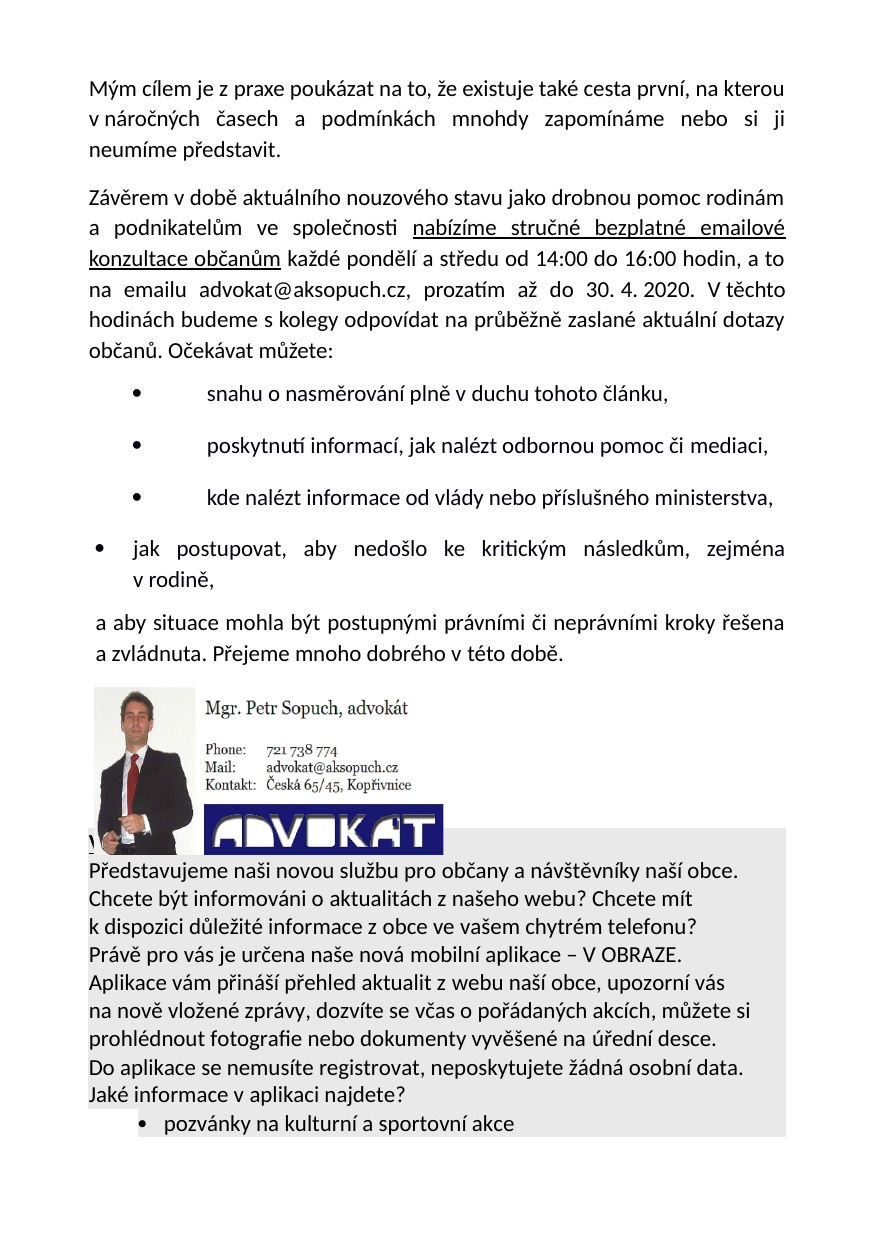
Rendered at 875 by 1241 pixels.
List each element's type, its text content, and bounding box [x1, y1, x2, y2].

list kde nalézt informace od vlády nebo příslušného ministerstva, [133, 483, 786, 511]
list poskytnutí informací, jak nalézt odbornou pomoc či mediaci, [133, 431, 786, 459]
list snahu o nasměrování plně v duchu tohoto článku, [133, 379, 786, 407]
text Aplikace vám přináší přehled aktualit z webu naší obce, upozorní vás na nově vložené zprávy, dozvíte se včas o pořádaných akcích, můžete si prohlédnout fotografie nebo dokumenty vyvěšené na úřední desce. Do aplikace se nemusíte registrovat, neposkytujete žádná osobní data. [88, 968, 786, 1081]
list pozvánky na kulturní a sportovní akce [138, 1109, 786, 1137]
text Mým cílem je z praxe poukázat na to, že existuje také cesta první, na kterou v náročných časech a podmínkách mnohdy zapomínáme nebo si ji neumíme představit. [88, 74, 786, 163]
text Právě pro vás je určena naše nová mobilní aplikace – V OBRAZE. [88, 941, 786, 968]
text Jaké informace v aplikaci najdete? [88, 1081, 786, 1109]
text a aby situace mohla být postupnými právními či neprávními kroky řešena a zvládnuta. Přejeme mnoho dobrého v této době. [95, 608, 786, 667]
text Představujeme naši novou službu pro občany a návštěvníky naší obce. [88, 856, 786, 884]
list jak postupovat, aby nedošlo ke kritickým následkům, zejména v rodině, [96, 534, 786, 593]
text Chcete být informováni o aktualitách z našeho webu? Chcete mít k dispozici důležité informace z obce ve vašem chytrém telefonu? [88, 884, 786, 941]
text Závěrem v době aktuálního nouzového stavu jako drobnou pomoc rodinám a podnikatelům ve společnosti nabízíme stručné bezplatné emailové konzultace občanům každé pondělí a středu od 14:00 do 16:00 hodin, a to na emailu advokat@aksopuch.cz, prozatím až do 30. 4. 2020. V těchto hodinách budeme s kolegy odpovídat na průběžně zaslané aktuální dotazy občanů. Očekávat můžete: [88, 183, 786, 364]
text V OBRAZE [88, 828, 786, 856]
